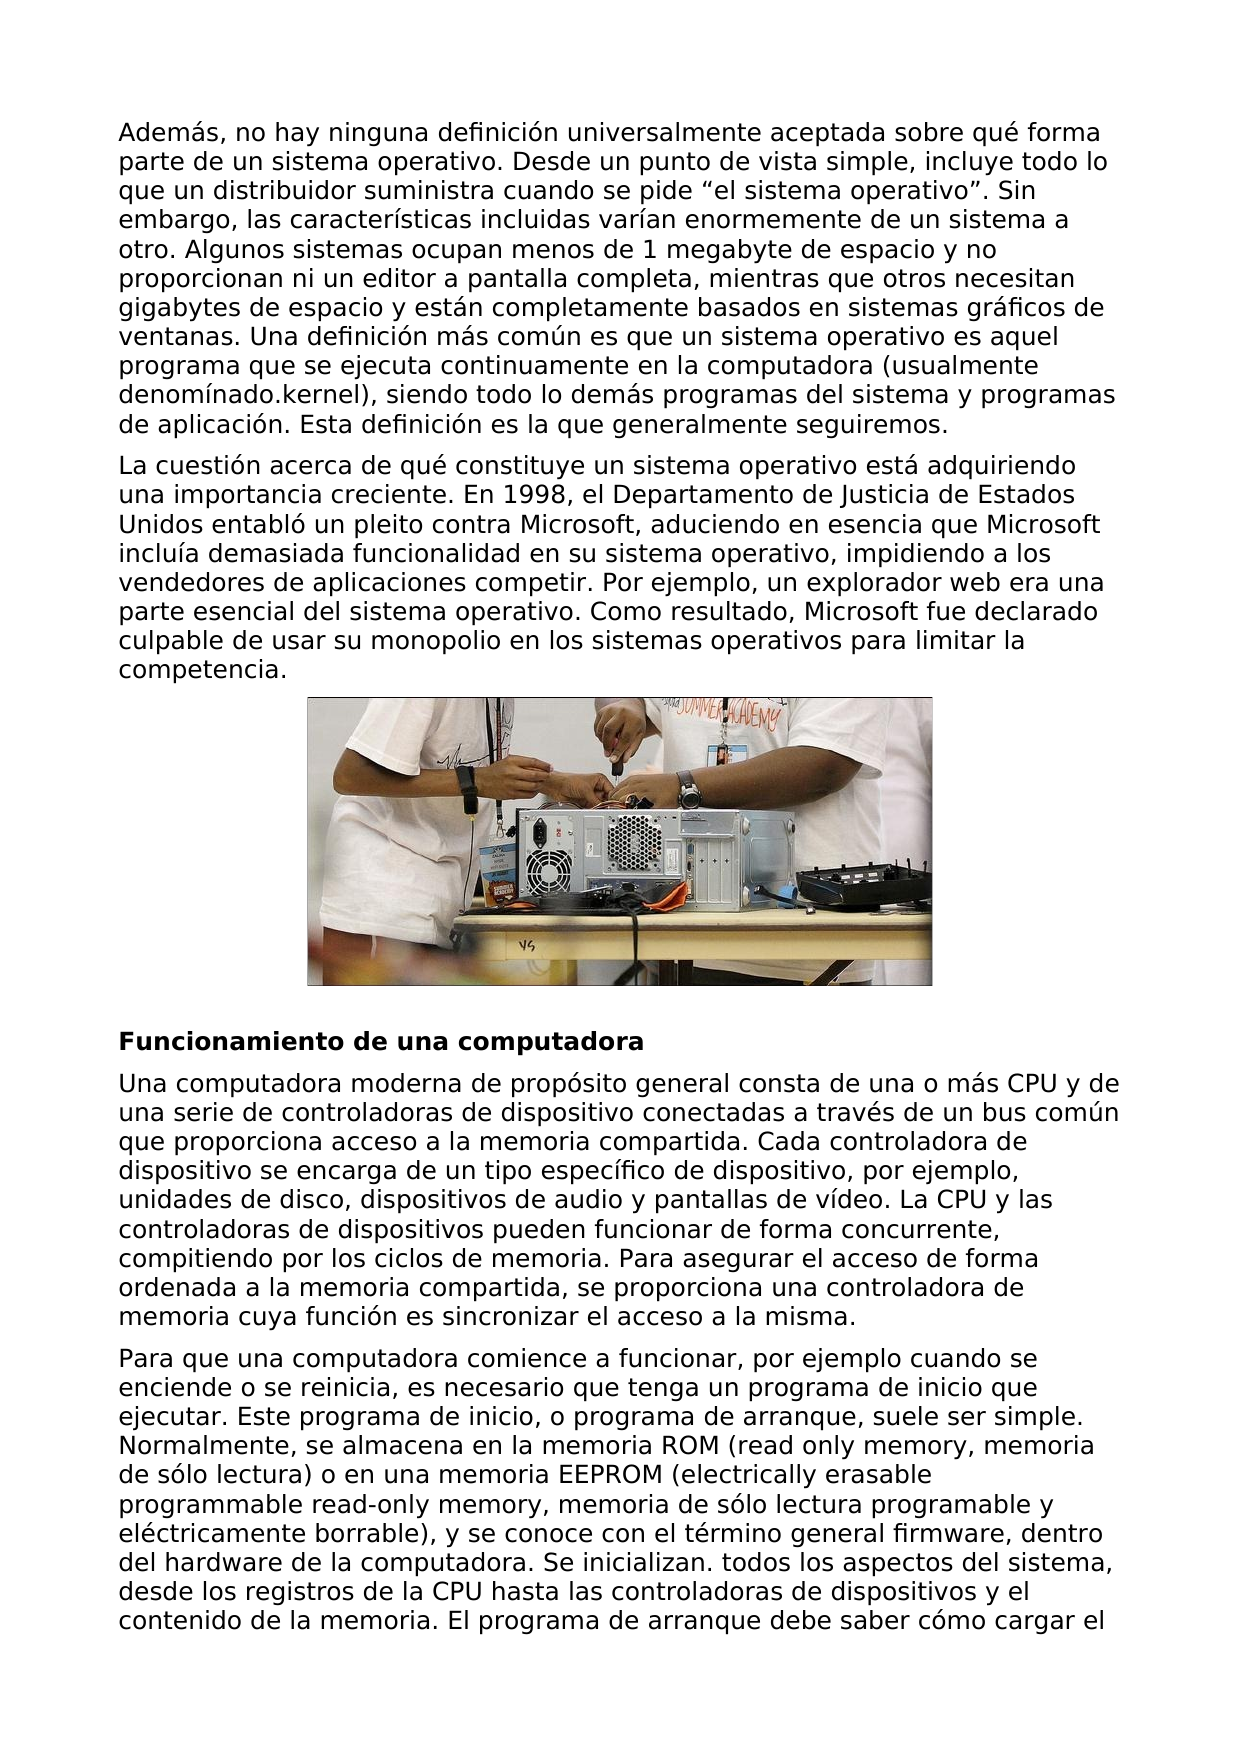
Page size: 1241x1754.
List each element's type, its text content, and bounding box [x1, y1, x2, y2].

text La cuestión acerca de qué constituye un sistema operativo está adquiriendo una importancia creciente. En 1998, el Departamento de Justicia de Estados Unidos entabló un pleito contra Microsoft, aduciendo en esencia que Microsoft incluía demasiada funcionalidad en su sistema operativo, impidiendo a los vendedores de aplicaciones competir. Por ejemplo, un explorador web era una parte esencial del sistema operativo. Como resultado, Microsoft fue declarado culpable de usar su monopolio en los sistemas operativos para limitar la competencia. [118, 451, 1122, 685]
text Para que una computadora comience a funcionar, por ejemplo cuando se enciende o se reinicia, es necesario que tenga un programa de inicio que ejecutar. Este programa de inicio, o programa de arranque, suele ser simple. Normalmente, se almacena en la memoria ROM (read only memory, memoria de sólo lectura) o en una memoria EEPROM (electrically erasable programmable read-only memory, memoria de sólo lectura programable y eléctricamente borrable), y se conoce con el término general firmware, dentro del hardware de la computadora. Se inicializan. todos los aspectos del sistema, desde los registros de la CPU hasta las controladoras de dispositivos y el contenido de la memoria. El programa de arranque debe saber cómo cargar el [118, 1344, 1122, 1636]
text Funcionamiento de una computadora [118, 1027, 1122, 1057]
text Una computadora moderna de propósito general consta de una o más CPU y de una serie de controladoras de dispositivo conectadas a través de un bus común que proporciona acceso a la memoria compartida. Cada controladora de dispositivo se encarga de un tipo específico de dispositivo, por ejemplo, unidades de disco, dispositivos de audio y pantallas de vídeo. La CPU y las controladoras de dispositivos pueden funcionar de forma concurrente, compitiendo por los ciclos de memoria. Para asegurar el acceso de forma ordenada a la memoria compartida, se proporciona una controladora de memoria cuya función es sincronizar el acceso a la misma. [118, 1069, 1122, 1332]
picture [307, 697, 933, 986]
text Además, no hay ninguna definición universalmente aceptada sobre qué forma parte de un sistema operativo. Desde un punto de vista simple, incluye todo lo que un distribuidor suministra cuando se pide “el sistema operativo”. Sin embargo, las características incluidas varían enormemente de un sistema a otro. Algunos sistemas ocupan menos de 1 megabyte de espacio y no proporcionan ni un editor a pantalla completa, mientras que otros necesitan gigabytes de espacio y están completamente basados en sistemas gráficos de ventanas. Una definición más común es que un sistema operativo es aquel programa que se ejecuta continuamente en la computadora (usualmente denomínado.kernel), siendo todo lo demás programas del sistema y programas de aplicación. Esta definición es la que generalmente seguiremos. [118, 118, 1122, 439]
